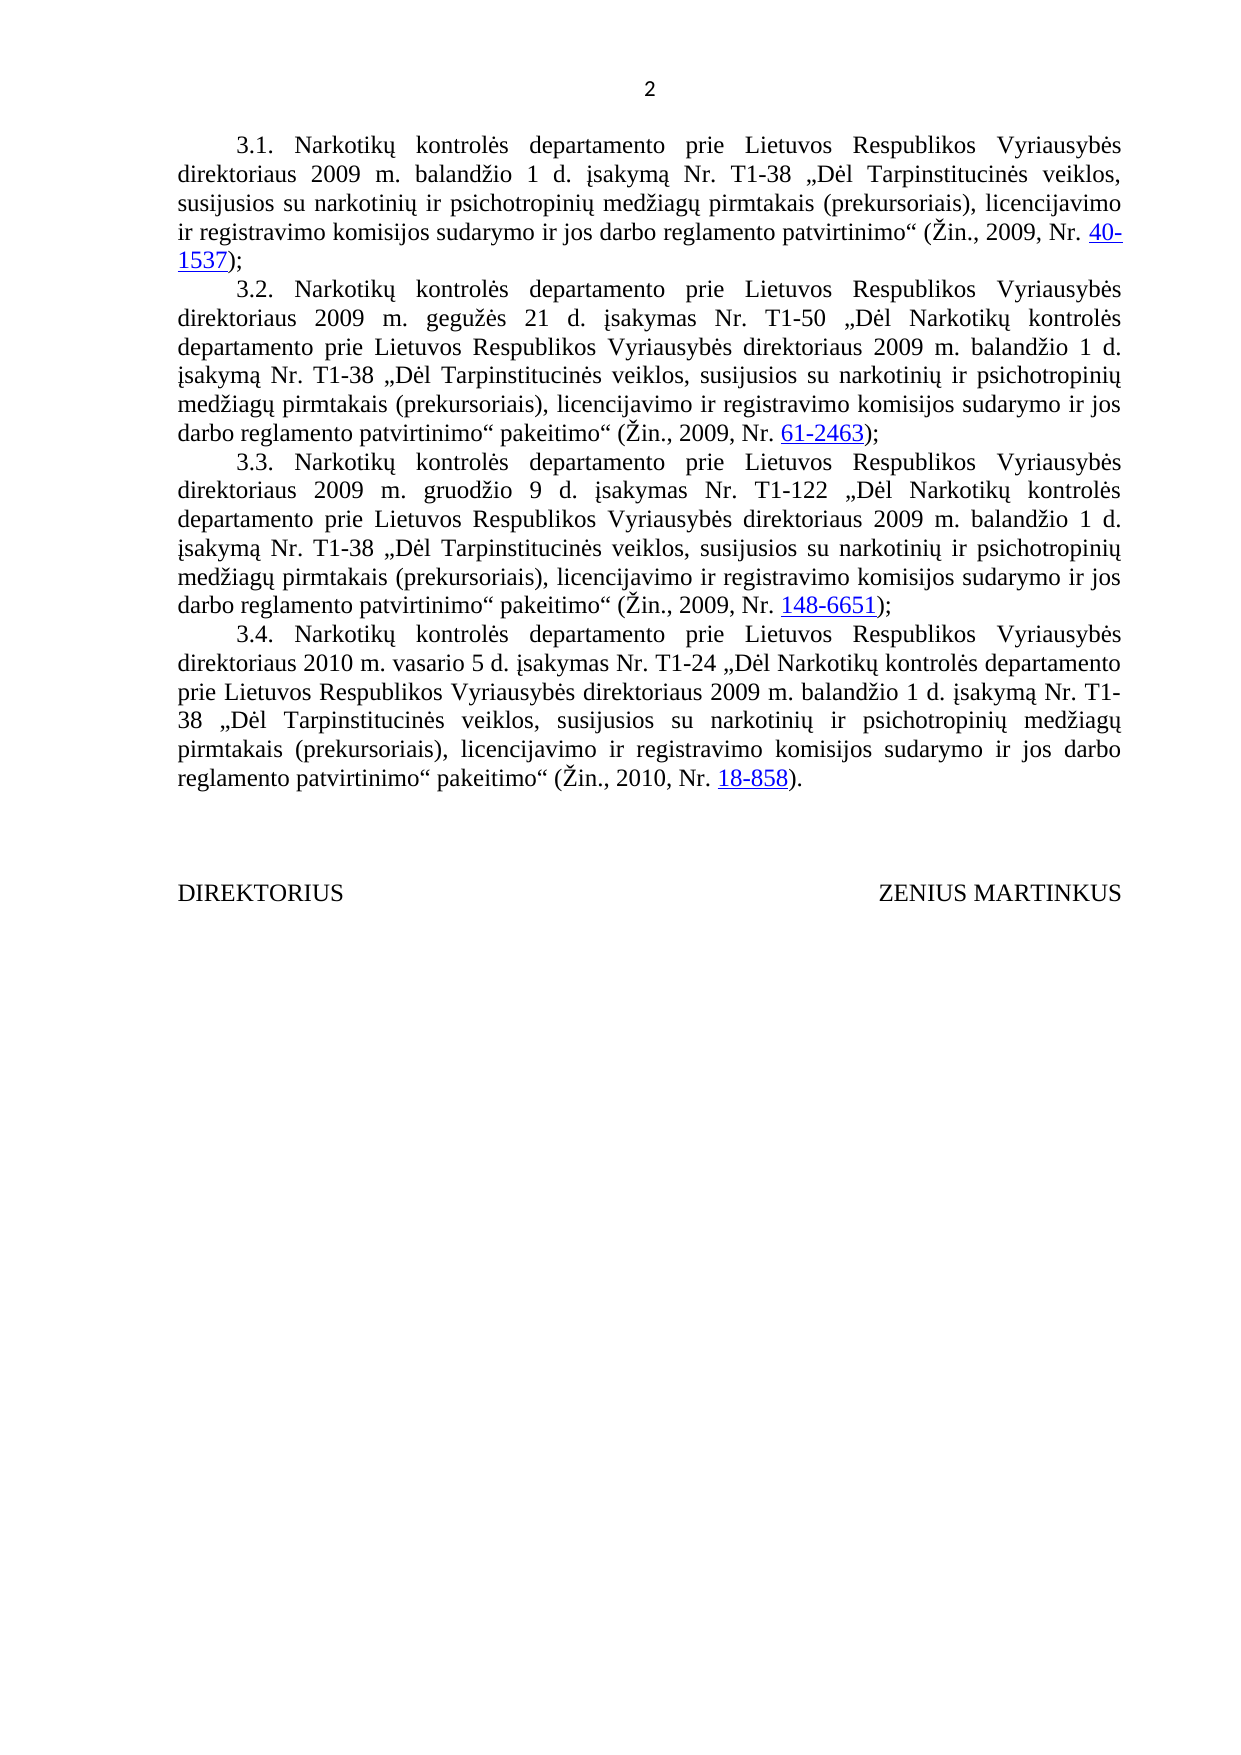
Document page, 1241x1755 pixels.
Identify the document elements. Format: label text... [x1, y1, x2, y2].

text 3.4. Narkotikų kontrolės departamento prie Lietuvos Respublikos Vyriausybės direktoriaus 2010 m. vasario 5 d. įsakymas Nr. T1-24 „Dėl Narkotikų kontrolės departamento prie Lietuvos Respublikos Vyriausybės direktoriaus 2009 m. balandžio 1 d. įsakymą Nr. T1-38 „Dėl Tarpinstitucinės veiklos, susijusios su narkotinių ir psichotropinių medžiagų pirmtakais (prekursoriais), licencijavimo ir registravimo komisijos sudarymo ir jos darbo reglamento patvirtinimo“ pakeitimo“ (Žin., 2010, Nr. 18-858). [177, 619, 1122, 792]
text 3.2. Narkotikų kontrolės departamento prie Lietuvos Respublikos Vyriausybės direktoriaus 2009 m. gegužės 21 d. įsakymas Nr. T1-50 „Dėl Narkotikų kontrolės departamento prie Lietuvos Respublikos Vyriausybės direktoriaus 2009 m. balandžio 1 d. įsakymą Nr. T1-38 „Dėl Tarpinstitucinės veiklos, susijusios su narkotinių ir psichotropinių medžiagų pirmtakais (prekursoriais), licencijavimo ir registravimo komisijos sudarymo ir jos darbo reglamento patvirtinimo“ pakeitimo“ (Žin., 2009, Nr. 61-2463); [177, 274, 1122, 447]
text 3.3. Narkotikų kontrolės departamento prie Lietuvos Respublikos Vyriausybės direktoriaus 2009 m. gruodžio 9 d. įsakymas Nr. T1-122 „Dėl Narkotikų kontrolės departamento prie Lietuvos Respublikos Vyriausybės direktoriaus 2009 m. balandžio 1 d. įsakymą Nr. T1-38 „Dėl Tarpinstitucinės veiklos, susijusios su narkotinių ir psichotropinių medžiagų pirmtakais (prekursoriais), licencijavimo ir registravimo komisijos sudarymo ir jos darbo reglamento patvirtinimo“ pakeitimo“ (Žin., 2009, Nr. 148-6651); [177, 447, 1122, 619]
text Direktorius Zenius Martinkus [177, 878, 1122, 907]
text 3.1. Narkotikų kontrolės departamento prie Lietuvos Respublikos Vyriausybės direktoriaus 2009 m. balandžio 1 d. įsakymą Nr. T1-38 „Dėl Tarpinstitucinės veiklos, susijusios su narkotinių ir psichotropinių medžiagų pirmtakais (prekursoriais), licencijavimo ir registravimo komisijos sudarymo ir jos darbo reglamento patvirtinimo“ (Žin., 2009, Nr. 40-1537); [177, 131, 1122, 274]
